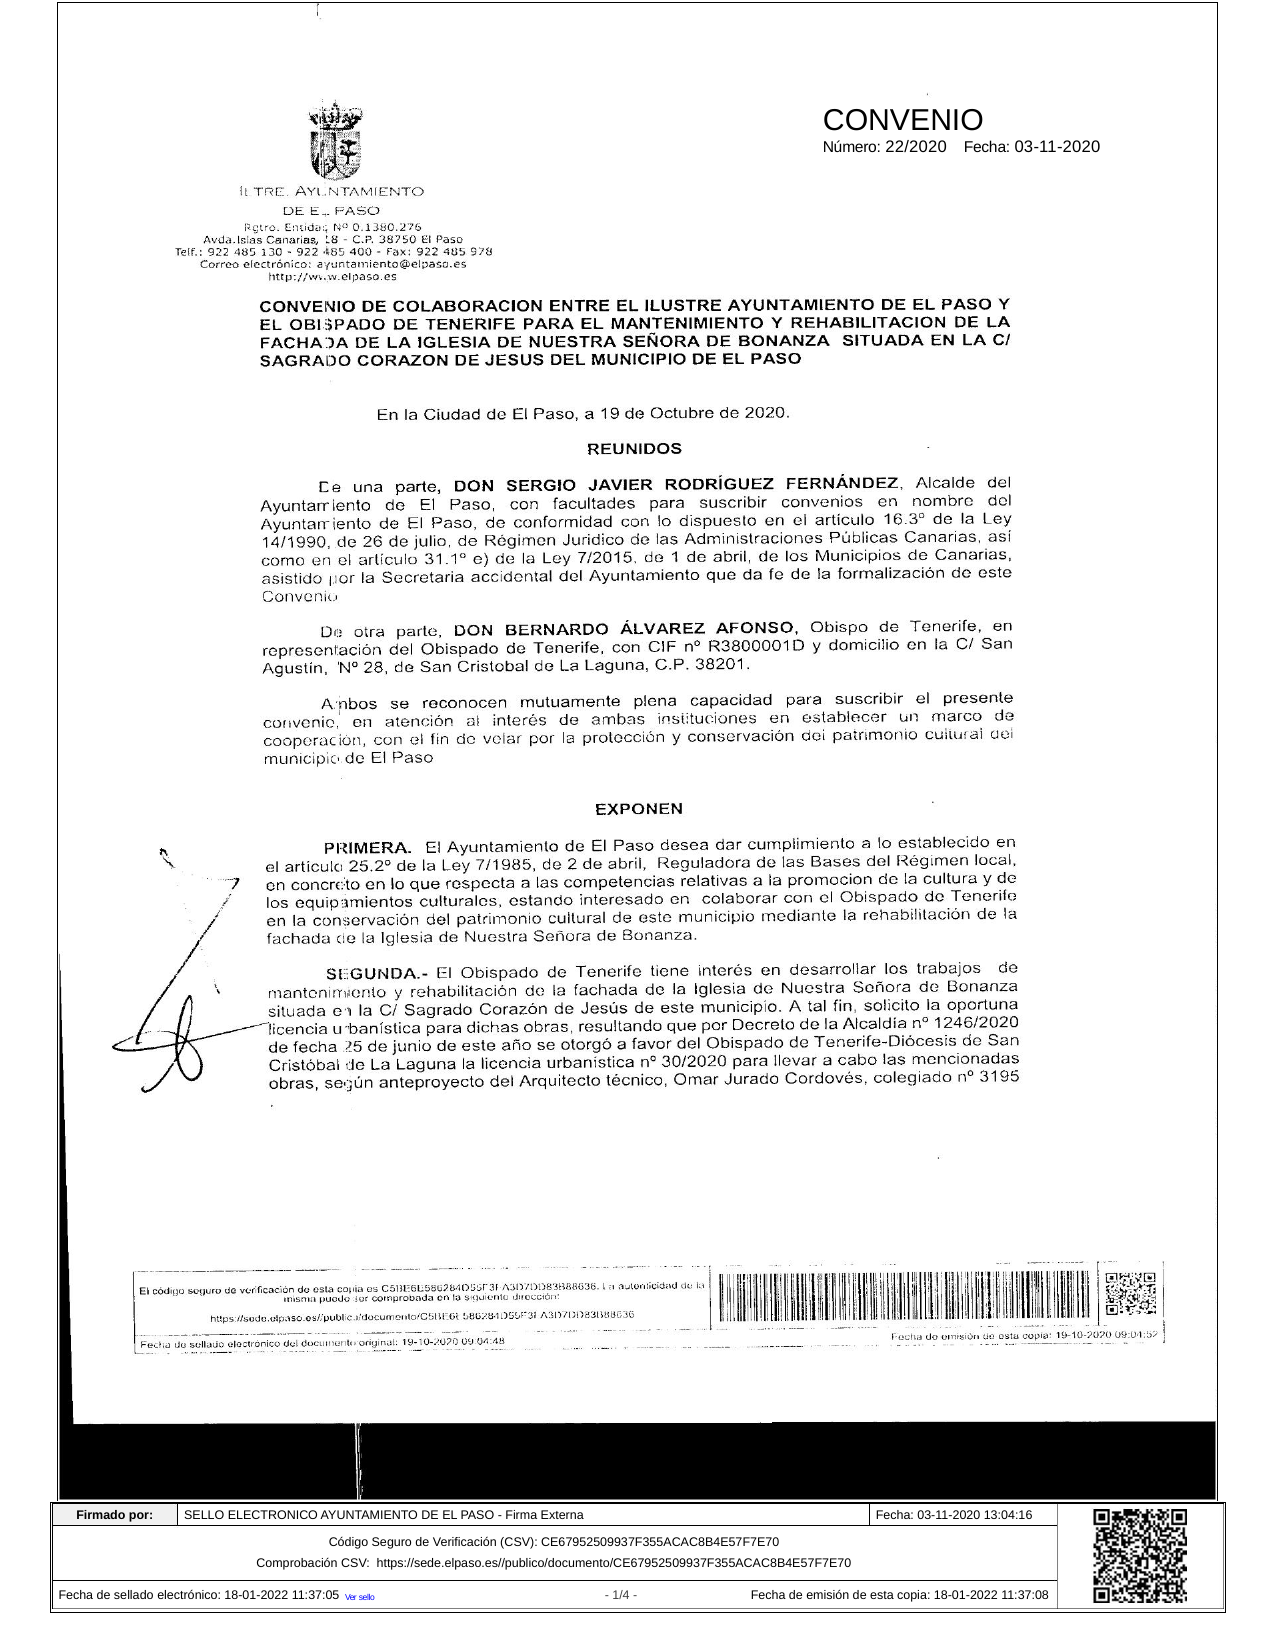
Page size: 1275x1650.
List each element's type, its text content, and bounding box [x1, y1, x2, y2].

text - 1/4 - [604, 1589, 656, 1603]
text Comprobación CSV: https://sede.elpaso.es//publico/documento/CE67952509937F355ACAC8B4E57F7E70 [256, 1556, 877, 1570]
text Firmado por: [76, 1508, 172, 1522]
text Fecha de emisión de esta copia: 18-01-2022 11:37:08 [751, 1588, 1075, 1602]
text Código Seguro de Verificación (CSV): CE67952509937F355ACAC8B4E57F7E70 [328, 1536, 877, 1549]
text Número: 22/2020 Fecha: 03-11-2020 [823, 137, 1125, 156]
picture [51, 1503, 1225, 1612]
text CONVENIO [823, 103, 1125, 137]
text Fecha: 03-11-2020 13:04:16 [876, 1508, 1057, 1522]
text Fecha de sellado electrónico: 18-01-2022 11:37:05 Ver sello [58, 1588, 403, 1602]
picture [50, 3, 1226, 1502]
text SELLO ELECTRONICO AYUNTAMIENTO DE EL PASO - Firma Externa [184, 1508, 613, 1522]
